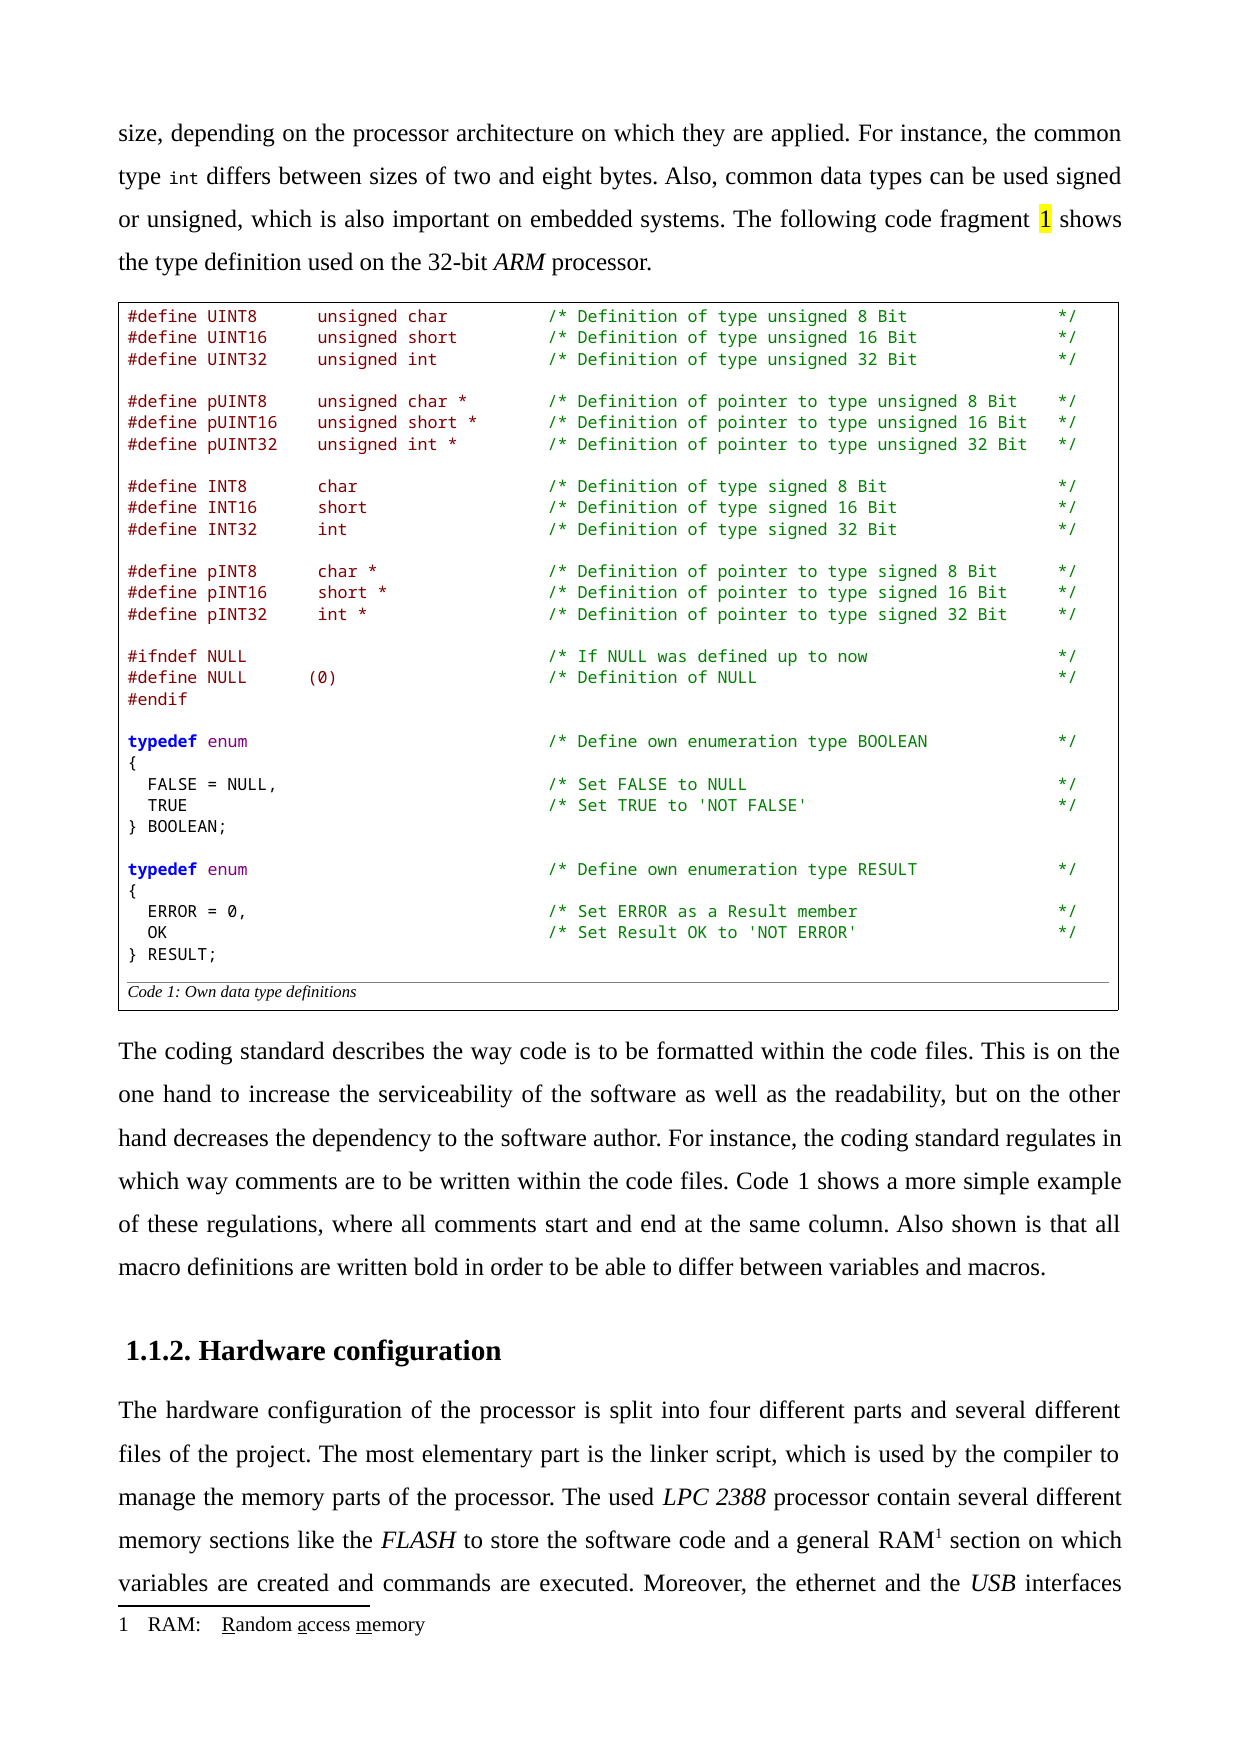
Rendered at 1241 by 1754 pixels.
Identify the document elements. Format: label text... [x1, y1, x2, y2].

text typedef enum /* Define own enumeration type BOOLEAN */ [127, 736, 1109, 751]
text Code 1: Own data type definitions [127, 983, 1109, 1001]
text #define pUINT16 unsigned short * /* Definition of pointer to type unsigned 16 Bit */ [127, 417, 1109, 432]
text #define INT8 char /* Definition of type signed 8 Bit */ [127, 481, 1109, 496]
text } RESULT; [127, 948, 1109, 963]
text #define INT32 int /* Definition of type signed 32 Bit */ [127, 523, 1109, 538]
subtitle Hardware configuration [118, 1333, 1122, 1366]
text ERROR = 0, /* Set ERROR as a Result member */ [127, 906, 1109, 921]
text #define UINT16 unsigned short /* Definition of type unsigned 16 Bit */ [127, 332, 1109, 347]
text #ifndef NULL /* If NULL was defined up to now */ [127, 651, 1109, 666]
text TRUE /* Set TRUE to 'NOT FALSE' */ [127, 799, 1109, 814]
text FALSE = NULL, /* Set FALSE to NULL */ [127, 778, 1109, 793]
text #define pINT8 char * /* Definition of pointer to type signed 8 Bit */ [127, 566, 1109, 581]
text { [127, 757, 1109, 772]
text #define NULL (0) /* Definition of NULL */ [127, 672, 1109, 687]
text typedef enum /* Define own enumeration type RESULT */ [127, 863, 1109, 878]
text size, depending on the processor architecture on which they are applied. For instance, the common type int differs between sizes of two and eight bytes. Also, common data types can be used signed or unsigned, which is also important on embedded systems. The following code fragment 1 shows the type definition used on the 32-bit ARM processor. [118, 118, 1122, 276]
text #define UINT8 unsigned char /* Definition of type unsigned 8 Bit */ [127, 311, 1109, 326]
text #define pUINT8 unsigned char * /* Definition of pointer to type unsigned 8 Bit */ [127, 396, 1109, 411]
text #define pINT16 short * /* Definition of pointer to type signed 16 Bit */ [127, 587, 1109, 602]
text OK /* Set Result OK to 'NOT ERROR' */ [127, 927, 1109, 942]
text #define pUINT32 unsigned int * /* Definition of pointer to type unsigned 32 Bit */ [127, 438, 1109, 453]
text #define UINT32 unsigned int /* Definition of type unsigned 32 Bit */ [127, 353, 1109, 368]
text } BOOLEAN; [127, 821, 1109, 836]
text #endif [127, 693, 1109, 708]
text The hardware configuration of the processor is split into four different parts and several different files of the project. The most elementary part is the linker script, which is used by the compiler to manage the memory parts of the processor. The used LPC 2388 processor contain several different memory sections like the FLASH to store the software code and a general RAM section on which variables are created and commands are executed. Moreover, the ethernet and the USB interfaces [118, 1396, 1122, 1597]
text { [127, 884, 1109, 899]
text RAM: Random access memory [118, 1612, 1122, 1636]
text #define pINT32 int * /* Definition of pointer to type signed 32 Bit */ [127, 608, 1109, 623]
text #define INT16 short /* Definition of type signed 16 Bit */ [127, 502, 1109, 517]
text The coding standard describes the way code is to be formatted within the code files. This is on the one hand to increase the serviceability of the software as well as the readability, but on the other hand decreases the dependency to the software author. For instance, the coding standard regulates in which way comments are to be written within the code files. Code 1 shows a more simple example of these regulations, where all comments start and end at the same column. Also shown is that all macro definitions are written bold in order to be able to differ between variables and macros. [118, 303, 1122, 1281]
